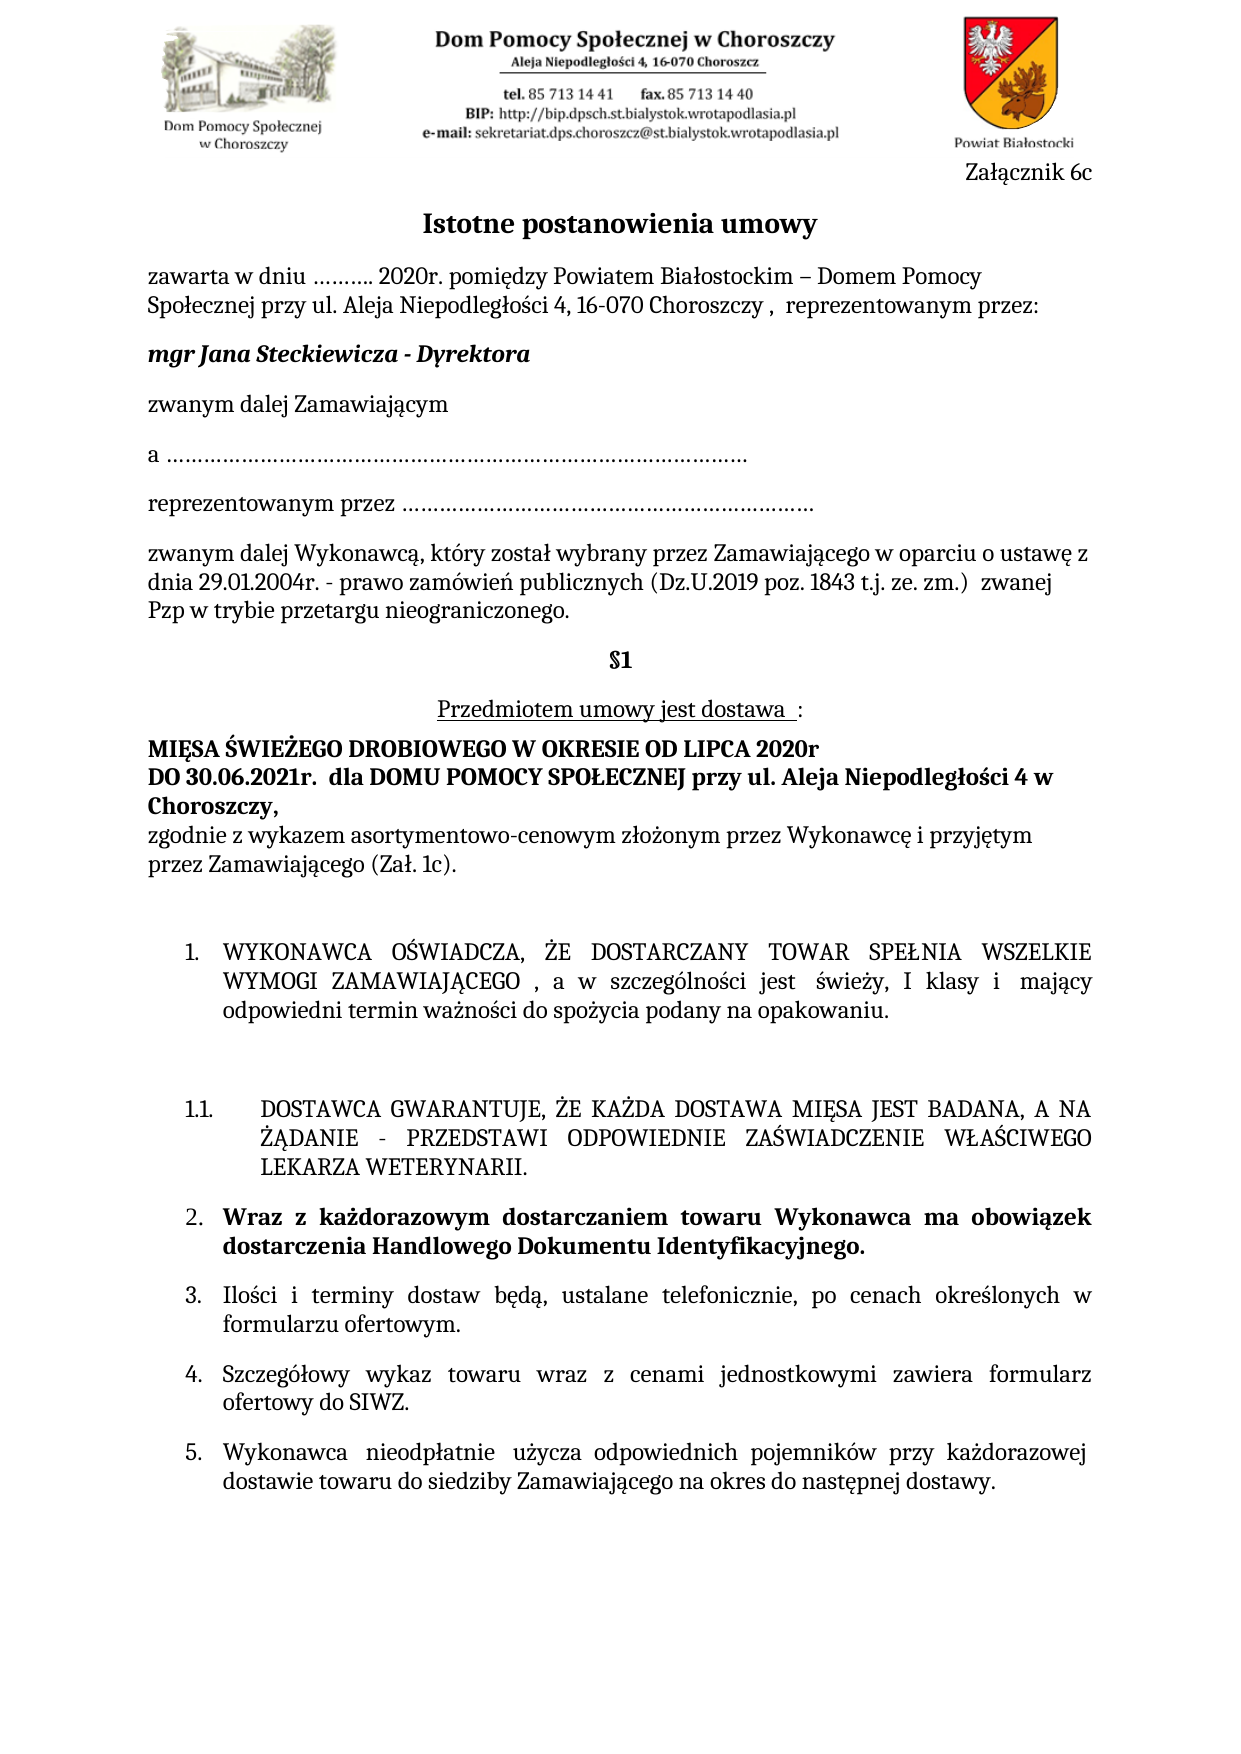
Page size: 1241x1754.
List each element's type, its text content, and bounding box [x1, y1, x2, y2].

list Wraz z każdorazowym dostarczaniem towaru Wykonawca ma obowiązek dostarczenia Handlowego Dokumentu Identyfikacyjnego. [185, 1202, 1093, 1260]
text mgr Jana Steckiewicza - Dyrektora [148, 340, 1093, 369]
list Szczegółowy wykaz towaru wraz z cenami jednostkowymi zawiera formularz ofertowy do SIWZ. [185, 1359, 1093, 1417]
text zwanym dalej Zamawiającym [148, 390, 1093, 419]
text zwanym dalej Wykonawcą, który został wybrany przez Zamawiającego w oparciu o ustawę z dnia 29.01.2004r. - prawo zamówień publicznych (Dz.U.2019 poz. 1843 t.j. ze. zm.) zwanej Pzp w trybie przetargu nieograniczonego. [148, 539, 1093, 625]
text Istotne postanowienia umowy [148, 208, 1093, 241]
text §1 [148, 646, 1093, 674]
text a ………………………………………………………………………………… [148, 439, 1093, 468]
list DOSTAWCA GWARANTUJE, ŻE KAŻDA DOSTAWA MIĘSA JEST BADANA, A NA ŻĄDANIE - PRZEDSTAWI ODPOWIEDNIE ZAŚWIADCZENIE WŁAŚCIWEGO LEKARZA WETERYNARII. [185, 1095, 1093, 1181]
text reprezentowanym przez ………………………………………………………… [148, 489, 1093, 518]
text Załącznik 6c [148, 158, 1093, 187]
text MIĘSA ŚWIEŻEGO DROBIOWEGO W OKRESIE OD LIPCA 2020r [148, 734, 1093, 763]
list Wykonawca nieodpłatnie użycza odpowiednich pojemników przy każdorazowej dostawie towaru do siedziby Zamawiającego na okres do następnej dostawy. [185, 1438, 1093, 1495]
list WYKONAWCA OŚWIADCZA, ŻE DOSTARCZANY TOWAR SPEŁNIA WSZELKIE WYMOGI ZAMAWIAJĄCEGO , a w szczególności jest świeży, I klasy i mający odpowiedni termin ważności do spożycia podany na opakowaniu. [185, 938, 1093, 1024]
text zgodnie z wykazem asortymentowo-cenowym złożonym przez Wykonawcę i przyjętym [148, 821, 1093, 849]
list Ilości i terminy dostaw będą, ustalane telefonicznie, po cenach określonych w formularzu ofertowym. [185, 1281, 1093, 1339]
text przez Zamawiającego (Zał. 1c). [148, 849, 1093, 878]
text Przedmiotem umowy jest dostawa : [148, 695, 1093, 724]
text zawarta w dniu ………. 2020r. pomiędzy Powiatem Białostockim – Domem Pomocy Społecznej przy ul. Aleja Niepodległości 4, 16-070 Choroszczy , reprezentowanym przez: [148, 262, 1093, 319]
text DO 30.06.2021r. dla DOMU POMOCY SPOŁECZNEJ przy ul. Aleja Niepodległości 4 w Choroszczy, [148, 763, 1093, 821]
